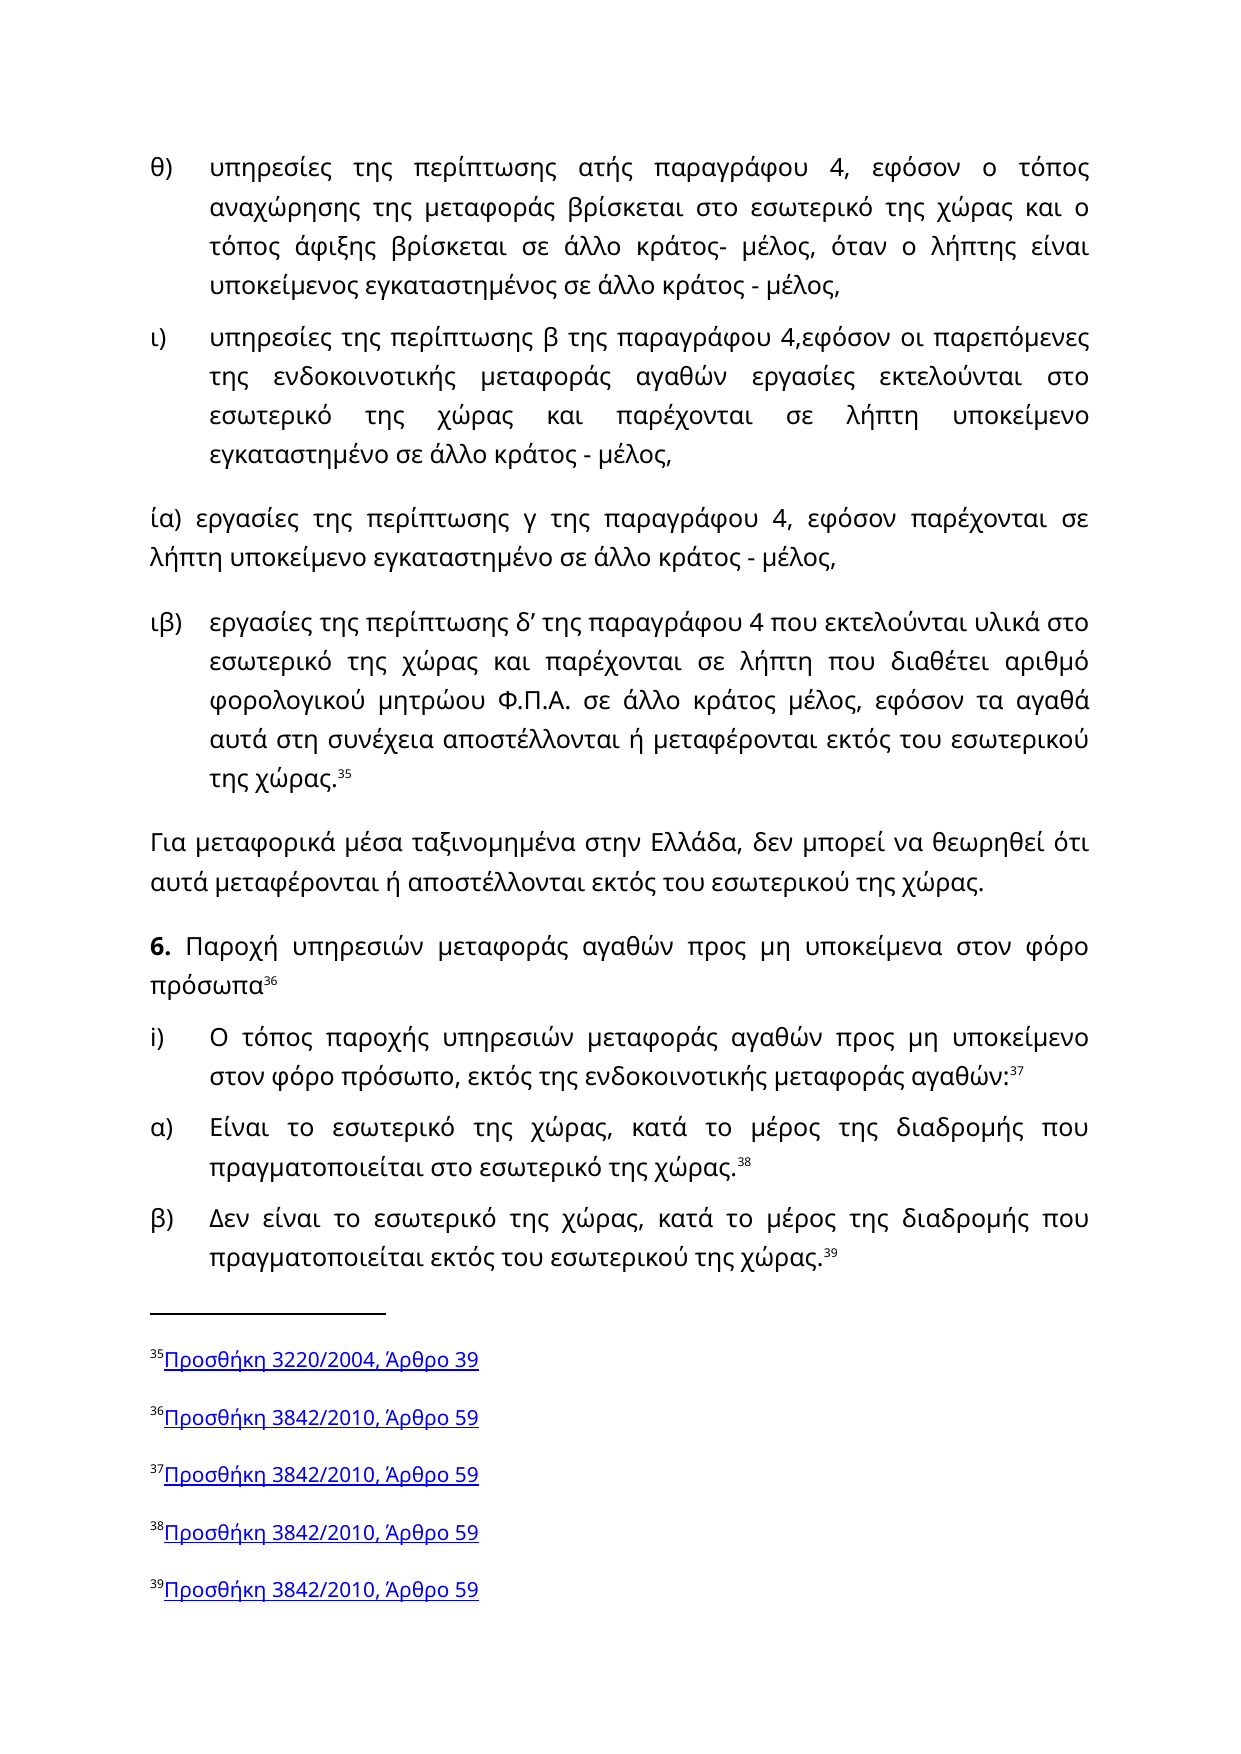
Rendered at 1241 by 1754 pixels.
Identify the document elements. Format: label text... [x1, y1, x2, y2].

text Για μεταφορικά μέσα ταξινομημένα στην Ελλάδα, δεν μπορεί να θεωρηθεί ότι αυτά μεταφέρονται ή αποστέλλονται εκτός του εσωτερικού της χώρας. [150, 825, 1090, 898]
text Προσθήκη 3220/2004, Άρθρο 39 [150, 1345, 1090, 1373]
list θ) υπηρεσίες της περίπτωσης ατής παραγράφου 4, εφόσον ο τόπος αναχώρησης της μεταφοράς βρίσκεται στο εσωτερικό της χώρας και ο τόπος άφιξης βρίσκεται σε άλλο κράτος- μέλος, όταν ο λήπτης είναι υποκείμενος εγκαταστημένος σε άλλο κράτος - μέλος, [150, 150, 1090, 302]
text Προσθήκη 3842/2010, Άρθρο 59 [150, 1518, 1090, 1546]
text Προσθήκη 3842/2010, Άρθρο 59 [150, 1403, 1090, 1431]
list i) Ο τόπος παροχής υπηρεσιών μεταφοράς αγαθών προς μη υποκείμενο στον φόρο πρόσωπο, εκτός της ενδοκοινοτικής μεταφοράς αγαθών: [150, 1019, 1090, 1092]
list α) Είναι το εσωτερικό της χώρας, κατά το μέρος της διαδρομής που πραγματοποιείται στο εσωτερικό της χώρας. [150, 1110, 1090, 1183]
text Προσθήκη 3842/2010, Άρθρο 59 [150, 1576, 1090, 1604]
list ιβ) εργασίες της περίπτωσης δ’ της παραγράφου 4 που εκτελούνται υλικά στο εσωτερικό της χώρας και παρέχονται σε λήπτη που διαθέτει αριθμό φορολογικού μητρώου Φ.Π.Α. σε άλλο κράτος μέλος, εφόσον τα αγαθά αυτά στη συνέχεια αποστέλλονται ή μεταφέρονται εκτός του εσωτερικού της χώρας. [150, 604, 1090, 795]
list β) Δεν είναι το εσωτερικό της χώρας, κατά το μέρος της διαδρομής που πραγματοποιείται εκτός του εσωτερικού της χώρας. [150, 1201, 1090, 1274]
text ία) εργασίες της περίπτωσης γ της παραγράφου 4, εφόσον παρέχονται σε λήπτη υποκείμενο εγκαταστημένο σε άλλο κράτος - μέλος, [150, 501, 1090, 574]
text 6. Παροχή υπηρεσιών μεταφοράς αγαθών προς μη υποκείμενα στον φόρο πρόσωπα [150, 928, 1090, 1002]
text Προσθήκη 3842/2010, Άρθρο 59 [150, 1460, 1090, 1489]
list ι) υπηρεσίες της περίπτωσης β της παραγράφου 4,εφόσον οι παρεπόμενες της ενδοκοινοτικής μεταφοράς αγαθών εργασίες εκτελούνται στο εσωτερικό της χώρας και παρέχονται σε λήπτη υποκείμενο εγκαταστημένο σε άλλο κράτος - μέλος, [150, 319, 1090, 471]
